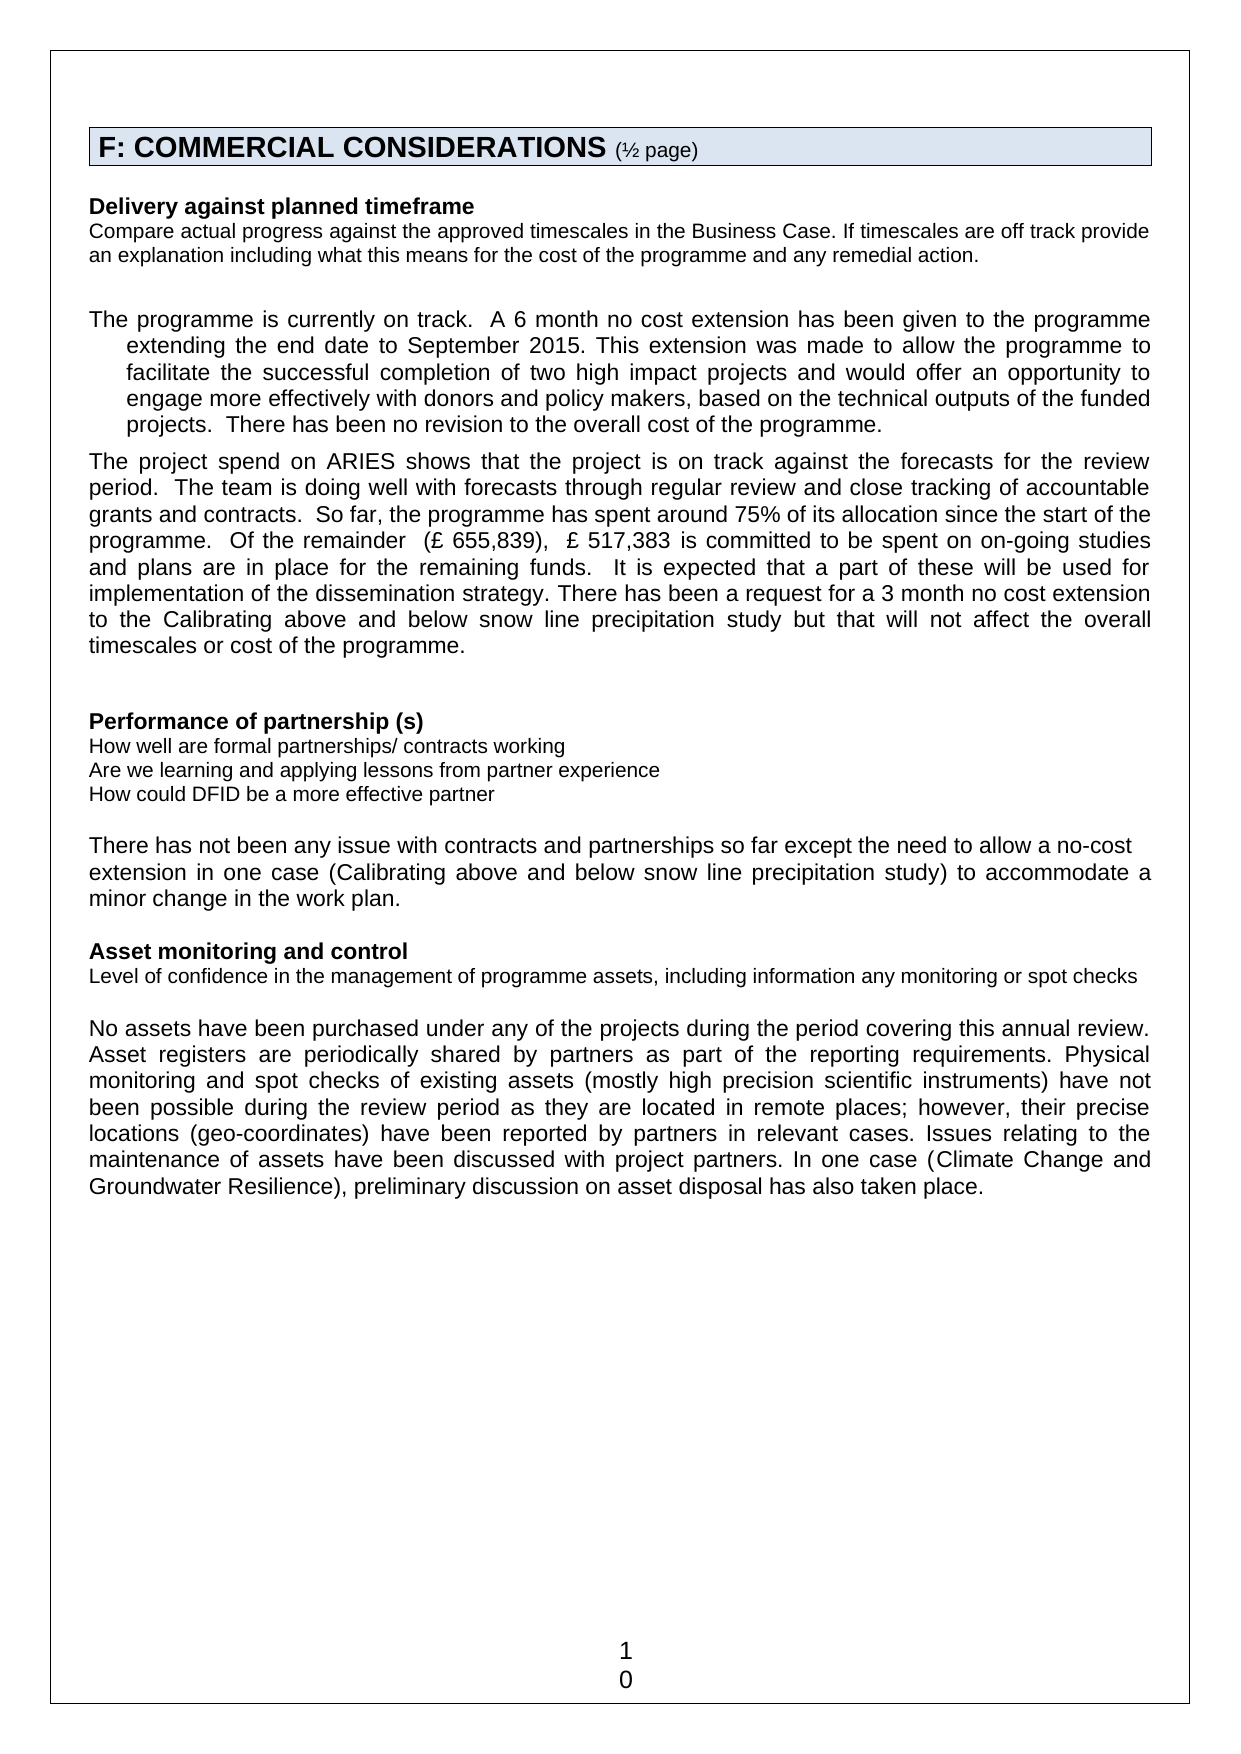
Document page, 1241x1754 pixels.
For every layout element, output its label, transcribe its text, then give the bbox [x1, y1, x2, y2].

text Performance of partnership (s) [89, 708, 1152, 734]
text There has not been any issue with contracts and partnerships so far except the need to allow a no-cost [89, 832, 1152, 859]
list The programme is currently on track. A 6 month no cost extension has been given to the programme extending the end date to September 2015. This extension was made to allow the programme to facilitate the successful completion of two high impact projects and would offer an opportunity to engage more effectively with donors and policy makers, based on the technical outputs of the funded projects. There has been no revision to the overall cost of the programme. [89, 306, 1152, 438]
text Level of confidence in the management of programme assets, including information any monitoring or spot checks [89, 964, 1152, 988]
text Asset monitoring and control [89, 938, 1152, 964]
text F: COMMERCIAL CONSIDERATIONS (½ page) [90, 128, 1151, 165]
text How could DFID be a more effective partner [89, 782, 1152, 806]
text The project spend on ARIES shows that the project is on track against the forecasts for the review period. The team is doing well with forecasts through regular review and close tracking of accountable grants and contracts. So far, the programme has spent around 75% of its allocation since the start of the programme. Of the remainder (£ 655,839), £ 517,383 is committed to be spent on on-going studies and plans are in place for the remaining funds. It is expected that a part of these will be used for implementation of the dissemination strategy. There has been a request for a 3 month no cost extension to the Calibrating above and below snow line precipitation study but that will not affect the overall timescales or cost of the programme. [89, 448, 1152, 659]
text Delivery against planned timeframe [89, 193, 1152, 219]
text Are we learning and applying lessons from partner experience [89, 758, 1152, 782]
text No assets have been purchased under any of the projects during the period covering this annual review. Asset registers are periodically shared by partners as part of the reporting requirements. Physical monitoring and spot checks of existing assets (mostly high precision scientific instruments) have not been possible during the review period as they are located in remote places; however, their precise locations (geo-coordinates) have been reported by partners in relevant cases. Issues relating to the maintenance of assets have been discussed with project partners. In one case (Climate Change and Groundwater Resilience), preliminary discussion on asset disposal has also taken place. [89, 1014, 1152, 1199]
text Compare actual progress against the approved timescales in the Business Case. If timescales are off track provide an explanation including what this means for the cost of the programme and any remedial action. [89, 219, 1152, 267]
text extension in one case (Calibrating above and below snow line precipitation study) to accommodate a minor change in the work plan. [89, 859, 1152, 912]
text How well are formal partnerships/ contracts working [89, 734, 1152, 758]
